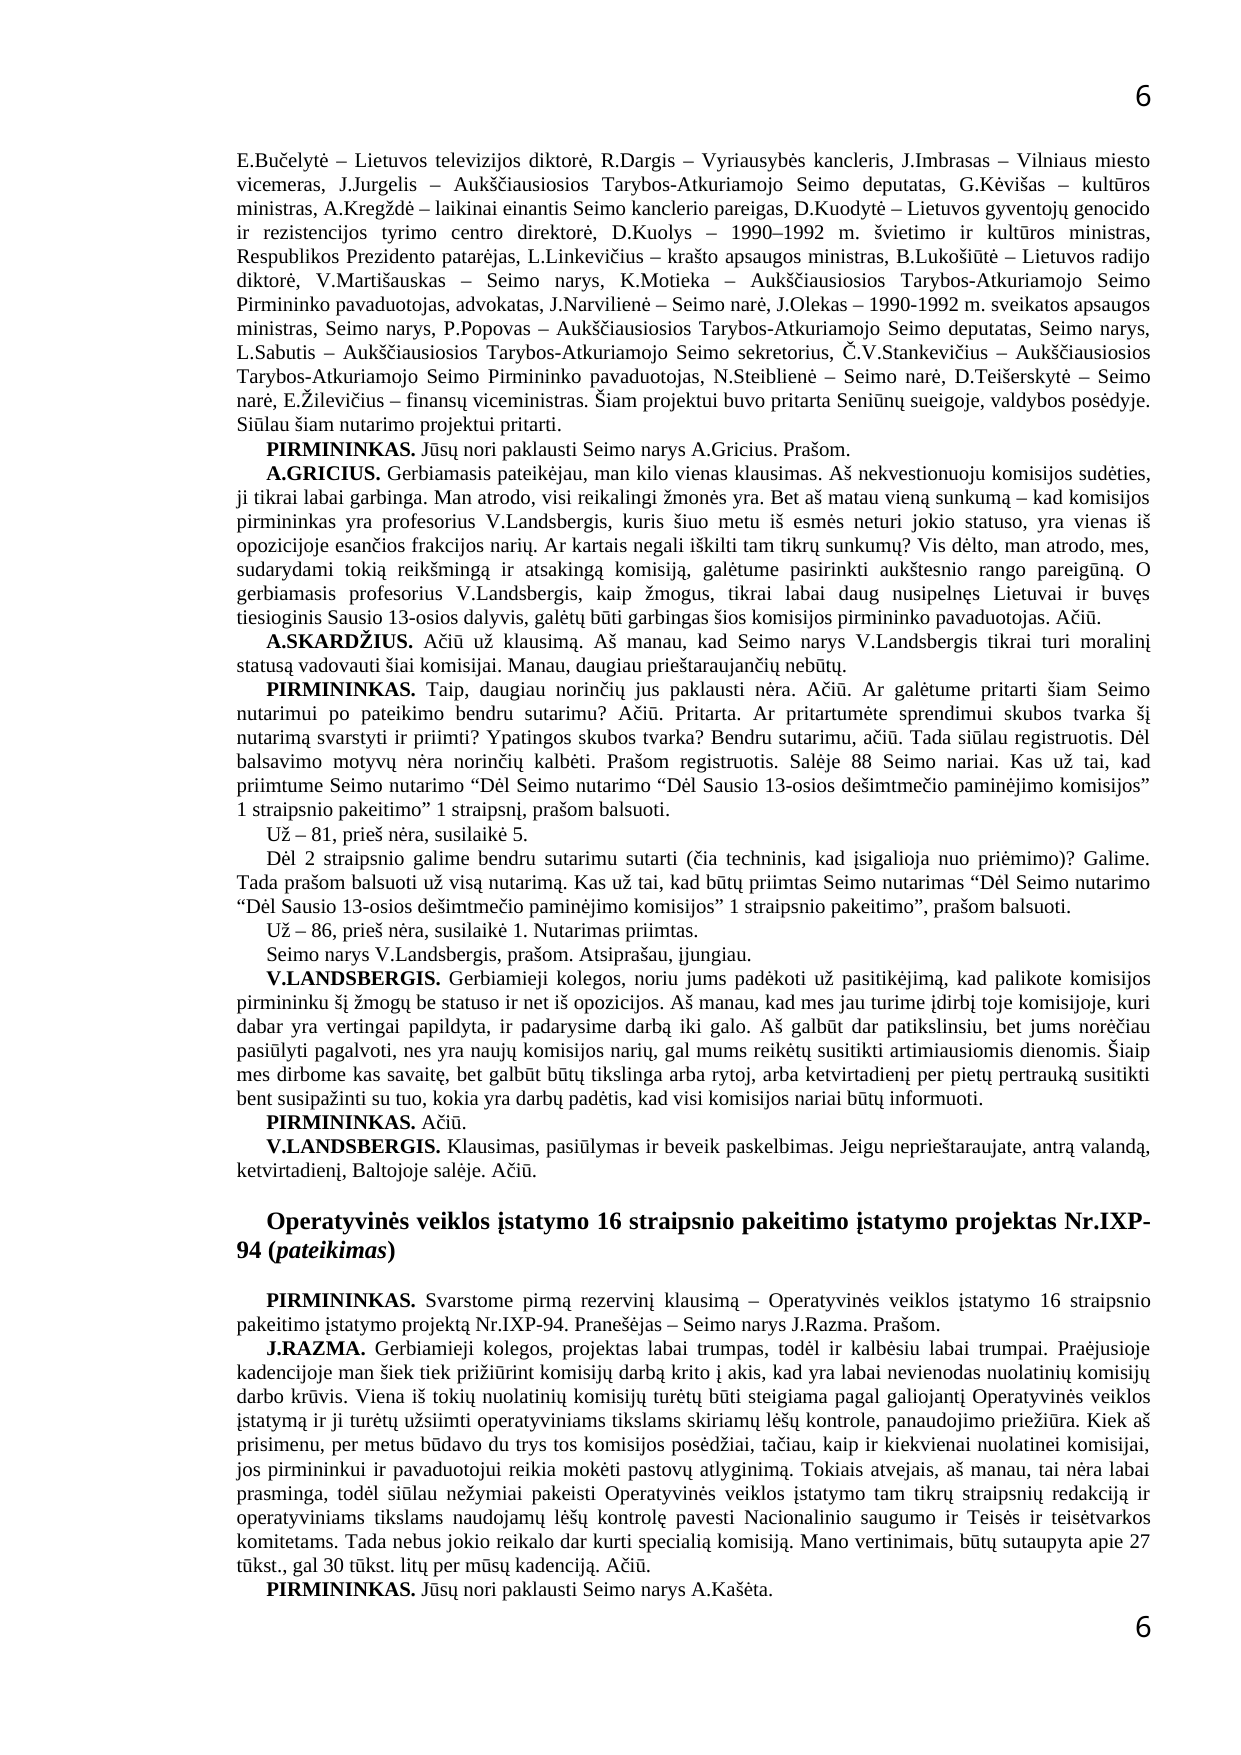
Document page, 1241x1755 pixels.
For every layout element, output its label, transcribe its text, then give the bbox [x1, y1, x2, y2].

text Seimo narys V.Landsbergis, prašom. Atsiprašau, įjungiau. [236, 942, 1152, 966]
text Už – 81, prieš nėra, susilaikė 5. [236, 821, 1152, 846]
text PIRMININKAS. Taip, daugiau norinčių jus paklausti nėra. Ačiū. Ar galėtume pritarti šiam Seimo nutarimui po pateikimo bendru sutarimu? Ačiū. Pritarta. Ar pritartumėte sprendimui skubos tvarka šį nutarimą svarstyti ir priimti? Ypatingos skubos tvarka? Bendru sutarimu, ačiū. Tada siūlau registruotis. Dėl balsavimo motyvų nėra norinčių kalbėti. Prašom registruotis. Salėje 88 Seimo nariai. Kas už tai, kad priimtume Seimo nutarimo “Dėl Seimo nutarimo “Dėl Sausio 13-osios dešimtmečio paminėjimo komisijos” 1 straipsnio pakeitimo” 1 straipsnį, prašom balsuoti. [236, 677, 1152, 821]
text PIRMININKAS. Jūsų nori paklausti Seimo narys A.Gricius. Prašom. [236, 436, 1152, 461]
text J.RAZMA. Gerbiamieji kolegos, projektas labai trumpas, todėl ir kalbėsiu labai trumpai. Praėjusioje kadencijoje man šiek tiek prižiūrint komisijų darbą krito į akis, kad yra labai nevienodas nuolatinių komisijų darbo krūvis. Viena iš tokių nuolatinių komisijų turėtų būti steigiama pagal galiojantį Operatyvinės veiklos įstatymą ir ji turėtų užsiimti operatyviniams tikslams skiriamų lėšų kontrole, panaudojimo priežiūra. Kiek aš prisimenu, per metus būdavo du trys tos komisijos posėdžiai, tačiau, kaip ir kiekvienai nuolatinei komisijai, jos pirmininkui ir pavaduotojui reikia mokėti pastovų atlyginimą. Tokiais atvejais, aš manau, tai nėra labai prasminga, todėl siūlau nežymiai pakeisti Operatyvinės veiklos įstatymo tam tikrų straipsnių redakciją ir operatyviniams tikslams naudojamų lėšų kontrolę pavesti Nacionalinio saugumo ir Teisės ir teisėtvarkos komitetams. Tada nebus jokio reikalo dar kurti specialią komisiją. Mano vertinimais, būtų sutaupyta apie 27 tūkst., gal 30 tūkst. litų per mūsų kadenciją. Ačiū. [236, 1336, 1152, 1577]
text Dėl 2 straipsnio galime bendru sutarimu sutarti (čia techninis, kad įsigalioja nuo priėmimo)? Galime. Tada prašom balsuoti už visą nutarimą. Kas už tai, kad būtų priimtas Seimo nutarimas “Dėl Seimo nutarimo “Dėl Sausio 13-osios dešimtmečio paminėjimo komisijos” 1 straipsnio pakeitimo”, prašom balsuoti. [236, 846, 1152, 918]
text V.LANDSBERGIS. Klausimas, pasiūlymas ir beveik paskelbimas. Jeigu neprieštaraujate, antrą valandą, ketvirtadienį, Baltojoje salėje. Ačiū. [236, 1134, 1152, 1182]
text PIRMININKAS. Jūsų nori paklausti Seimo narys A.Kašėta. [236, 1577, 1152, 1601]
text V.LANDSBERGIS. Gerbiamieji kolegos, noriu jums padėkoti už pasitikėjimą, kad palikote komisijos pirmininku šį žmogų be statuso ir net iš opozicijos. Aš manau, kad mes jau turime įdirbį toje komisijoje, kuri dabar yra vertingai papildyta, ir padarysime darbą iki galo. Aš galbūt dar patikslinsiu, bet jums norėčiau pasiūlyti pagalvoti, nes yra naujų komisijos narių, gal mums reikėtų susitikti artimiausiomis dienomis. Šiaip mes dirbome kas savaitę, bet galbūt būtų tikslinga arba rytoj, arba ketvirtadienį per pietų pertrauką susitikti bent susipažinti su tuo, kokia yra darbų padėtis, kad visi komisijos nariai būtų informuoti. [236, 966, 1152, 1110]
text A.SKARDŽIUS. Ačiū už klausimą. Aš manau, kad Seimo narys V.Landsbergis tikrai turi moralinį statusą vadovauti šiai komisijai. Manau, daugiau prieštaraujančių nebūtų. [236, 629, 1152, 677]
text PIRMININKAS. Svarstome pirmą rezervinį klausimą – Operatyvinės veiklos įstatymo 16 straipsnio pakeitimo įstatymo projektą Nr.IXP-94. Pranešėjas – Seimo narys J.Razma. Prašom. [236, 1288, 1152, 1336]
text PIRMININKAS. Ačiū. [236, 1110, 1152, 1134]
text E.Bučelytė – Lietuvos televizijos diktorė, R.Dargis – Vyriausybės kancleris, J.Imbrasas – Vilniaus miesto vicemeras, J.Jurgelis – Aukščiausiosios Tarybos-Atkuriamojo Seimo deputatas, G.Kėvišas – kultūros ministras, A.Kregždė – laikinai einantis Seimo kanclerio pareigas, D.Kuodytė – Lietuvos gyventojų genocido ir rezistencijos tyrimo centro direktorė, D.Kuolys – 1990–1992 m. švietimo ir kultūros ministras, Respublikos Prezidento patarėjas, L.Linkevičius – krašto apsaugos ministras, B.Lukošiūtė – Lietuvos radijo diktorė, V.Martišauskas – Seimo narys, K.Motieka – Aukščiausiosios Tarybos-Atkuriamojo Seimo Pirmininko pavaduotojas, advokatas, J.Narvilienė – Seimo narė, J.Olekas – 1990-1992 m. sveikatos apsaugos ministras, Seimo narys, P.Popovas – Aukščiausiosios Tarybos-Atkuriamojo Seimo deputatas, Seimo narys, L.Sabutis – Aukščiausiosios Tarybos-Atkuriamojo Seimo sekretorius, Č.V.Stankevičius – Aukščiausiosios Tarybos-Atkuriamojo Seimo Pirmininko pavaduotojas, N.Steiblienė – Seimo narė, D.Teišerskytė – Seimo narė, E.Žilevičius – finansų viceministras. Šiam projektui buvo pritarta Seniūnų sueigoje, valdybos posėdyje. Siūlau šiam nutarimo projektui pritarti. [236, 148, 1152, 436]
text Operatyvinės veiklos įstatymo 16 straipsnio pakeitimo įstatymo projektas Nr.IXP-94 (pateikimas) [236, 1206, 1152, 1264]
text A.GRICIUS. Gerbiamasis pateikėjau, man kilo vienas klausimas. Aš nekvestionuoju komisijos sudėties, ji tikrai labai garbinga. Man atrodo, visi reikalingi žmonės yra. Bet aš matau vieną sunkumą – kad komisijos pirmininkas yra profesorius V.Landsbergis, kuris šiuo metu iš esmės neturi jokio statuso, yra vienas iš opozicijoje esančios frakcijos narių. Ar kartais negali iškilti tam tikrų sunkumų? Vis dėlto, man atrodo, mes, sudarydami tokią reikšmingą ir atsakingą komisiją, galėtume pasirinkti aukštesnio rango pareigūną. O gerbiamasis profesorius V.Landsbergis, kaip žmogus, tikrai labai daug nusipelnęs Lietuvai ir buvęs tiesioginis Sausio 13-osios dalyvis, galėtų būti garbingas šios komisijos pirmininko pavaduotojas. Ačiū. [236, 461, 1152, 629]
text Už – 86, prieš nėra, susilaikė 1. Nutarimas priimtas. [236, 918, 1152, 942]
